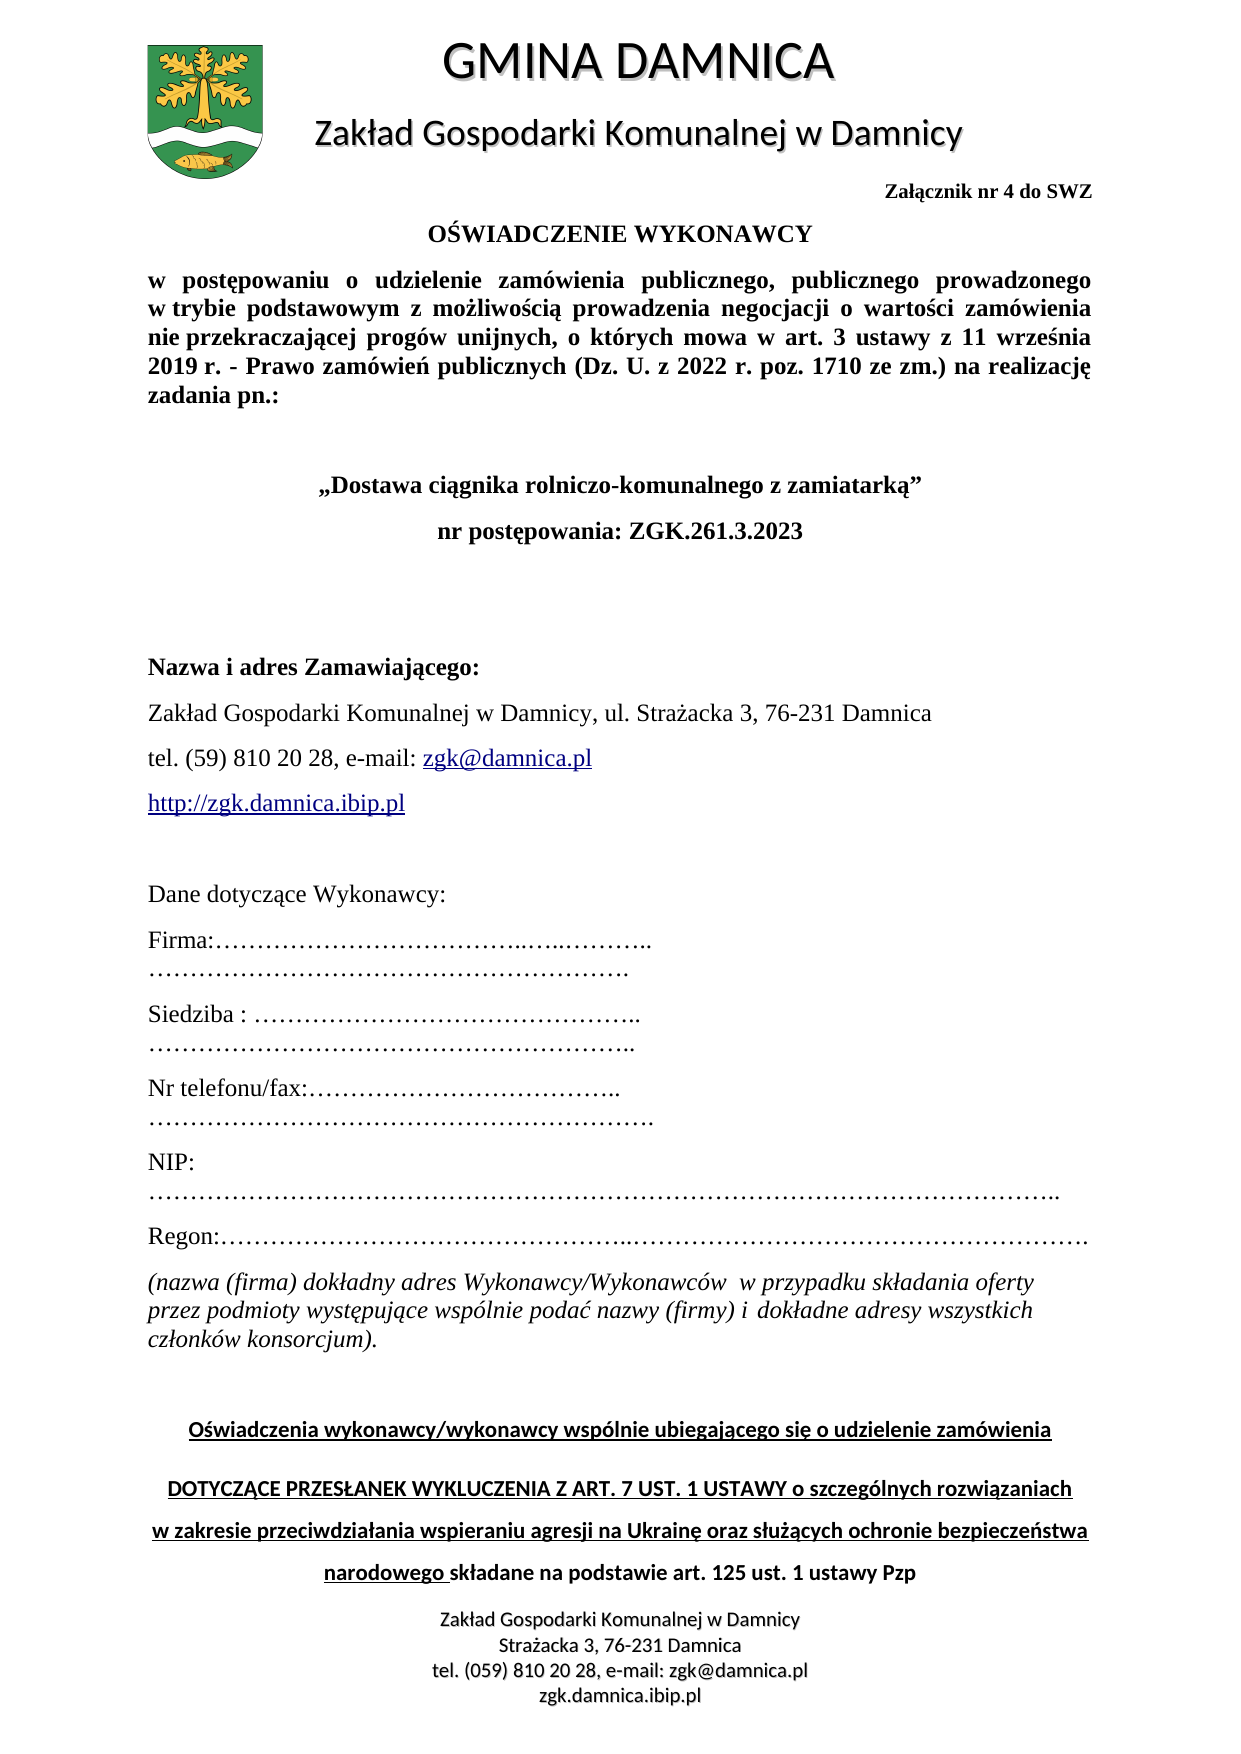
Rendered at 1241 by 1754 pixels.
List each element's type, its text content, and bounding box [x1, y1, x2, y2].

text OŚWIADCZENIE WYKONAWCY [148, 219, 1093, 248]
text Zakład Gospodarki Komunalnej w Damnicy, ul. Strażacka 3, 76-231 Damnica [148, 698, 1093, 726]
text nr postępowania: ZGK.261.3.2023 [148, 516, 1093, 545]
text Dane dotyczące Wykonawcy: [148, 879, 1093, 908]
text Firma:………………………………..…..………..…………………………………………………. [148, 925, 1093, 982]
text Siedziba : ………………………………………..………………………………………………….. [148, 999, 1093, 1056]
text Regon:…………………………………………..………………………………………………. [148, 1221, 1093, 1250]
text Nr telefonu/fax:………………………………..……………………………………………………. [148, 1073, 1093, 1131]
text DOTYCZĄCE PRZESŁANEK WYKLUCZENIA Z ART. 7 UST. 1 USTAWY o szczególnych rozwiązaniach w zakresie przeciwdziałania wspieraniu agresji na Ukrainę oraz służących ochronie bezpieczeństwa narodowego składane na podstawie art. 125 ust. 1 ustawy Pzp [148, 1474, 1093, 1586]
text NIP:……………………………………………………………………………………………….. [148, 1147, 1093, 1205]
text Załącznik nr 4 do SWZ [148, 178, 1093, 203]
text Oświadczenia wykonawcy/wykonawcy wspólnie ubiegającego się o udzielenie zamówienia [148, 1415, 1093, 1443]
picture [147, 45, 263, 179]
text tel. (59) 810 20 28, e-mail: zgk@damnica.pl [148, 743, 1093, 772]
text Nazwa i adres Zamawiającego: [148, 652, 1093, 681]
text „Dostawa ciągnika rolniczo-komunalnego z zamiatarką” [148, 471, 1093, 499]
text w postępowaniu o udzielenie zamówienia publicznego, publicznego prowadzonego w trybie podstawowym z możliwością prowadzenia negocjacji o wartości zamówienia nie przekraczającej progów unijnych, o których mowa w art. 3 ustawy z 11 września 2019 r. - Prawo zamówień publicznych (Dz. U. z 2022 r. poz. 1710 ze zm.) na realizację zadania pn.: [148, 265, 1093, 408]
text http://zgk.damnica.ibip.pl [148, 788, 1093, 817]
text (nazwa (firma) dokładny adres Wykonawcy/Wykonawców w przypadku składania oferty przez podmioty występujące wspólnie podać nazwy (firmy) i dokładne adresy wszystkich członków konsorcjum). [148, 1267, 1093, 1353]
